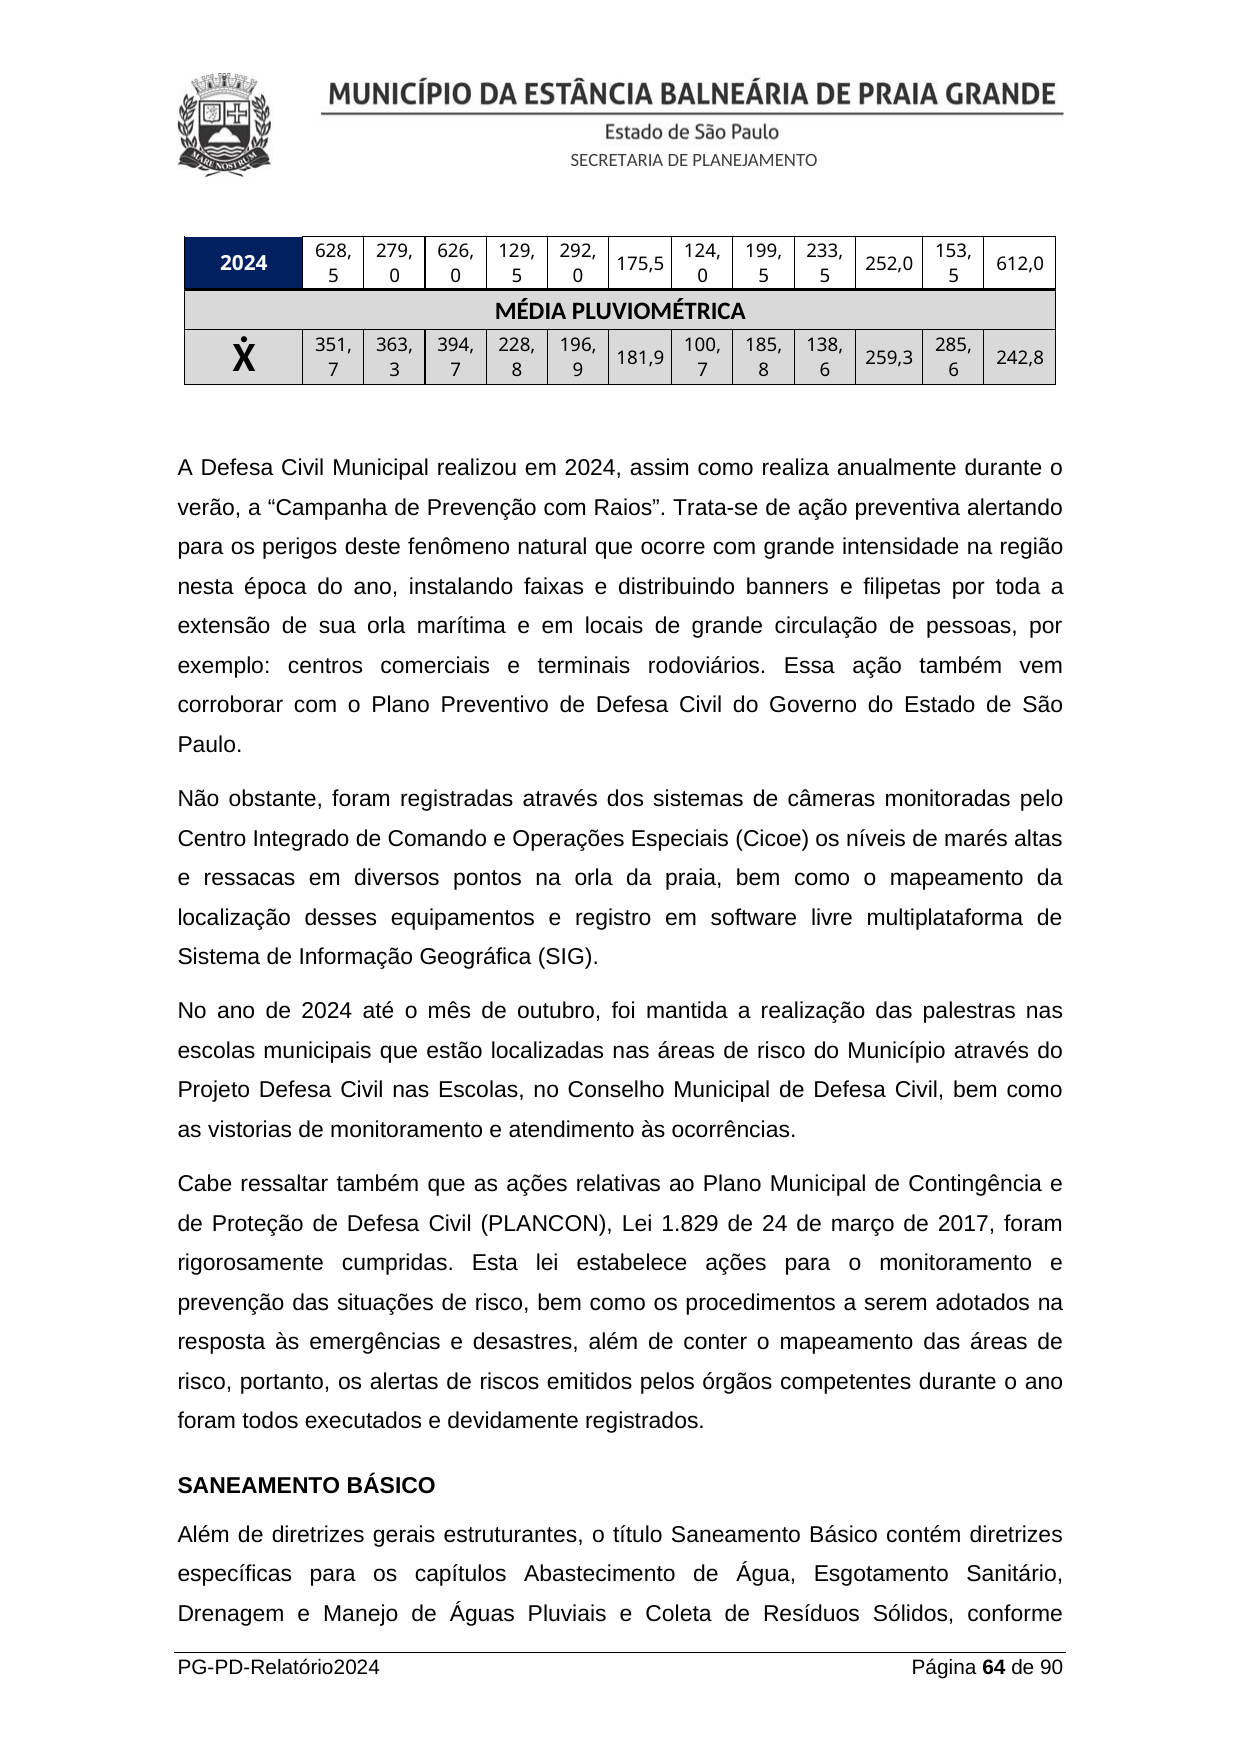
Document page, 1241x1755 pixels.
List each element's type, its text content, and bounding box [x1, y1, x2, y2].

text No ano de 2024 até o mês de outubro, foi mantida a realização das palestras nas escolas municipais que estão localizadas nas áreas de risco do Município através do Projeto Defesa Civil nas Escolas, no Conselho Municipal de Defesa Civil, bem como as vistorias de monitoramento e atendimento às ocorrências. [177, 997, 1063, 1142]
table_cell 129,5 [487, 237, 547, 288]
table_cell 185,8 [733, 330, 794, 384]
text Além de diretrizes gerais estruturantes, o título Saneamento Básico contém diretrizes específicas para os capítulos Abastecimento de Água, Esgotamento Sanitário, Drenagem e Manejo de Águas Pluviais e Coleta de Resíduos Sólidos, conforme [177, 1521, 1063, 1626]
subtitle SANEAMENTO BÁSICO [177, 1472, 1063, 1498]
table_cell 351,7 [303, 330, 363, 384]
table_cell 124,0 [672, 237, 732, 288]
table_cell 285,6 [923, 330, 983, 384]
table_cell 394,7 [426, 330, 486, 384]
table_cell 138,6 [795, 330, 855, 384]
table_cell 233,5 [795, 237, 855, 288]
table_cell MÉDIA PLUVIOMÉTRICA [185, 291, 1055, 329]
text A Defesa Civil Municipal realizou em 2024, assim como realiza anualmente durante o verão, a “Campanha de Prevenção com Raios”. Trata-se de ação preventiva alertando para os perigos deste fenômeno natural que ocorre com grande intensidade na região nesta época do ano, instalando faixas e distribuindo banners e filipetas por toda a extensão de sua orla marítima e em locais de grande circulação de pessoas, por exemplo: centros comerciais e terminais rodoviários. Essa ação também vem corroborar com o Plano Preventivo de Defesa Civil do Governo do Estado de São Paulo. [177, 454, 1063, 757]
table_cell 252,0 [856, 237, 922, 288]
table_cell 626,0 [426, 237, 486, 288]
table_cell 181,9 [609, 330, 671, 384]
table_cell 153,5 [923, 237, 983, 288]
table_cell 259,3 [856, 330, 922, 384]
text Não obstante, foram registradas através dos sistemas de câmeras monitoradas pelo Centro Integrado de Comando e Operações Especiais (Cicoe) os níveis de marés altas e ressacas em diversos pontos na orla da praia, bem como o mapeamento da localização desses equipamentos e registro em software livre multiplataforma de Sistema de Informação Geográfica (SIG). [177, 785, 1063, 969]
table_cell 242,8 [984, 330, 1055, 384]
table_cell Ẋ [185, 330, 302, 384]
table_cell 196,9 [548, 330, 608, 384]
table_cell 628,5 [303, 237, 363, 288]
table_cell 612,0 [984, 237, 1055, 288]
text Cabe ressaltar também que as ações relativas ao Plano Municipal de Contingência e de Proteção de Defesa Civil (PLANCON), Lei 1.829 de 24 de março de 2017, foram rigorosamente cumpridas. Esta lei estabelece ações para o monitoramento e prevenção das situações de risco, bem como os procedimentos a serem adotados na resposta às emergências e desastres, além de conter o mapeamento das áreas de risco, portanto, os alertas de riscos emitidos pelos órgãos competentes durante o ano foram todos executados e devidamente registrados. [177, 1170, 1063, 1433]
table_cell 279,0 [364, 237, 424, 288]
table_cell 100,7 [672, 330, 732, 384]
table_cell 2024 [185, 237, 302, 288]
table_cell 175,5 [609, 237, 671, 288]
table_cell 228,8 [487, 330, 547, 384]
table_cell 292,0 [548, 237, 608, 288]
table_cell 199,5 [733, 237, 794, 288]
table_cell 363,3 [364, 330, 424, 384]
